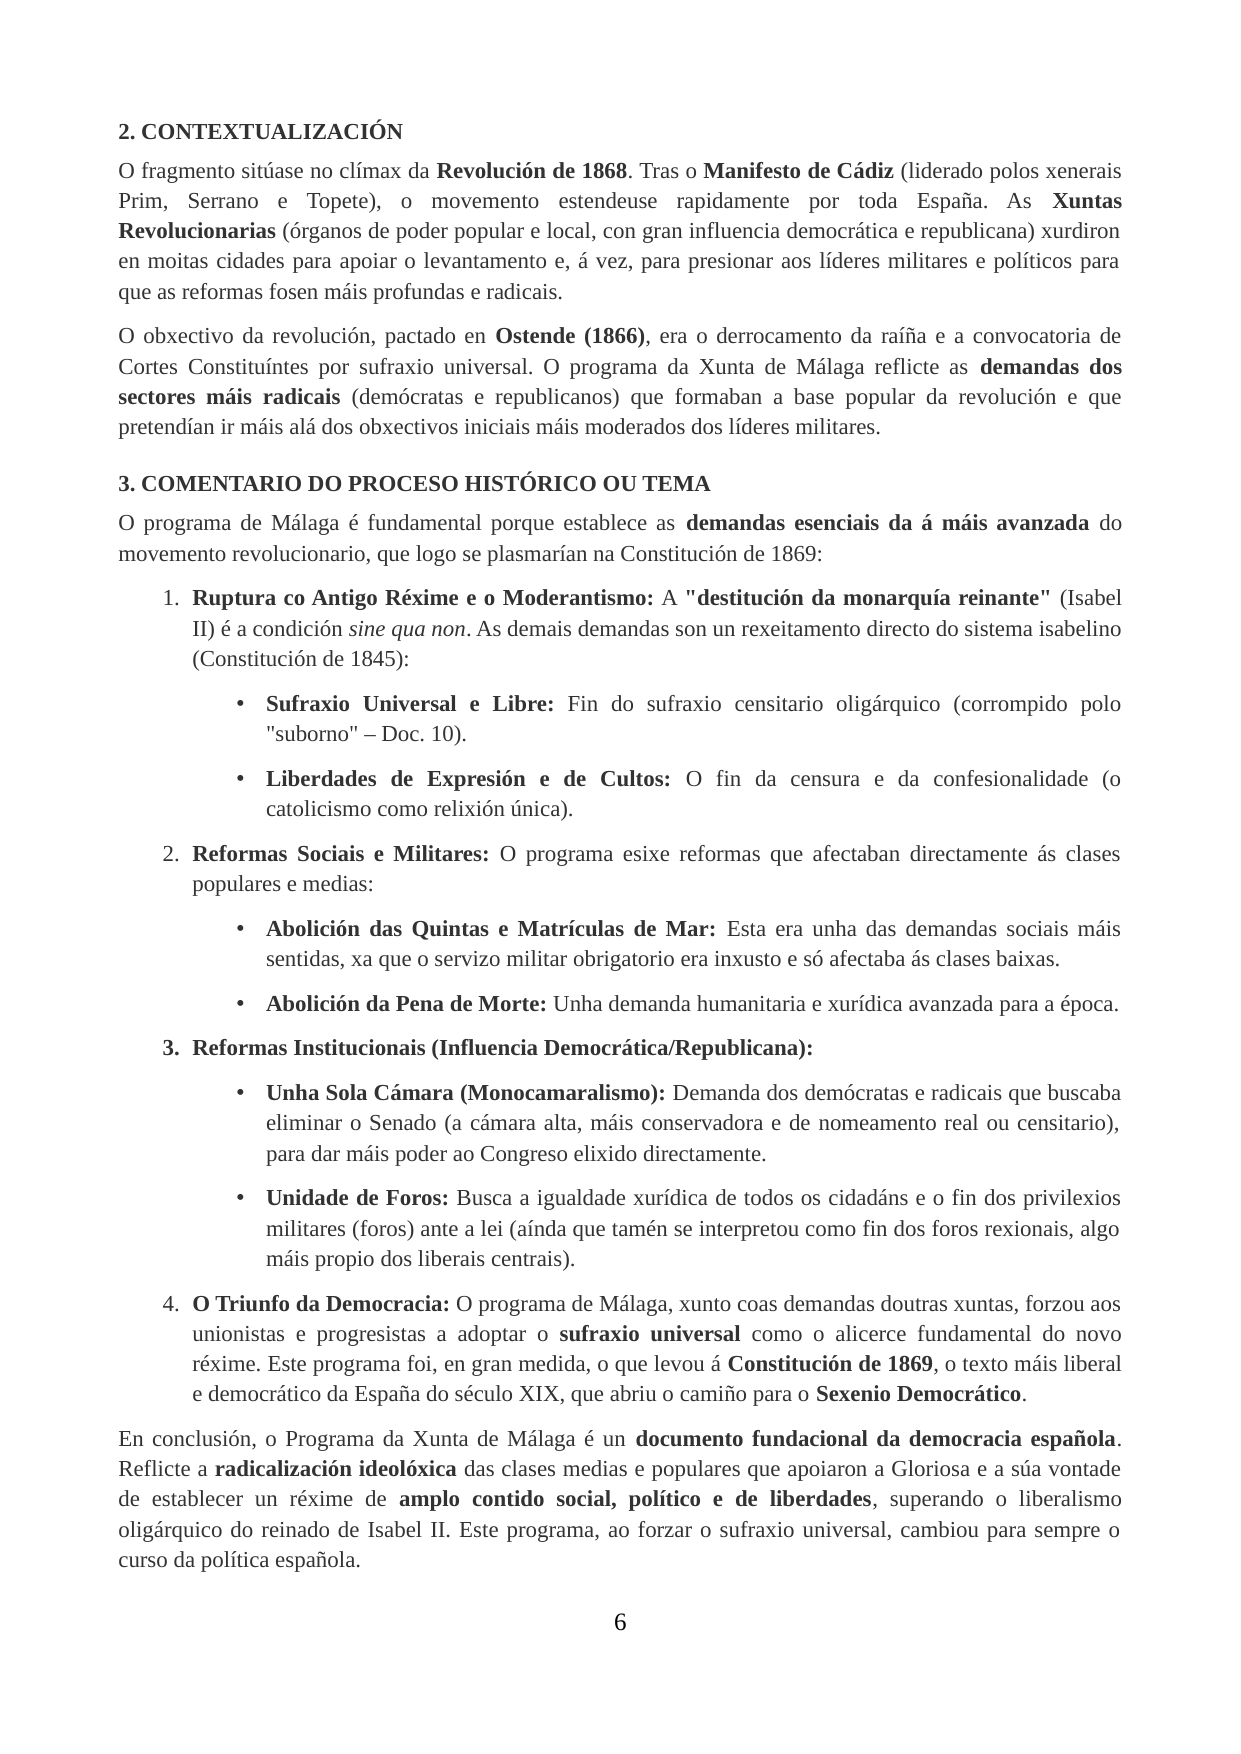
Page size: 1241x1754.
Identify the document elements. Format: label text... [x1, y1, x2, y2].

text O programa de Málaga é fundamental porque establece as demandas esenciais da á máis avanzada do movemento revolucionario, que logo se plasmarían na Constitución de 1869: [118, 509, 1122, 566]
list Unha Sola Cámara (Monocamaralismo): Demanda dos demócratas e radicais que buscaba eliminar o Senado (a cámara alta, máis conservadora e de nomeamento real ou censitario), para dar máis poder ao Congreso elixido directamente. [236, 1079, 1122, 1166]
list Reformas Institucionais (Influencia Democrática/Republicana): [162, 1034, 1122, 1061]
subtitle 2. CONTEXTUALIZACIÓN [118, 118, 1122, 144]
list Abolición da Pena de Morte: Unha demanda humanitaria e xurídica avanzada para a época. [236, 989, 1122, 1016]
list Reformas Sociais e Militares: O programa esixe reformas que afectaban directamente ás clases populares e medias: [162, 839, 1122, 896]
list Abolición das Quintas e Matrículas de Mar: Esta era unha das demandas sociais máis sentidas, xa que o servizo militar obrigatorio era inxusto e só afectaba ás clases baixas. [236, 914, 1122, 971]
text O fragmento sitúase no clímax da Revolución de 1868. Tras o Manifesto de Cádiz (liderado polos xenerais Prim, Serrano e Topete), o movemento estendeuse rapidamente por toda España. As Xuntas Revolucionarias (órganos de poder popular e local, con gran influencia democrática e republicana) xurdiron en moitas cidades para apoiar o levantamento e, á vez, para presionar aos líderes militares e políticos para que as reformas fosen máis profundas e radicais. [118, 157, 1122, 304]
list O Triunfo da Democracia: O programa de Málaga, xunto coas demandas doutras xuntas, forzou aos unionistas e progresistas a adoptar o sufraxio universal como o alicerce fundamental do novo réxime. Este programa foi, en gran medida, o que levou á Constitución de 1869, o texto máis liberal e democrático da España do século XIX, que abriu o camiño para o Sexenio Democrático. [162, 1289, 1122, 1407]
text O obxectivo da revolución, pactado en Ostende (1866), era o derrocamento da raíña e a convocatoria de Cortes Constituíntes por sufraxio universal. O programa da Xunta de Málaga reflicte as demandas dos sectores máis radicais (demócratas e republicanos) que formaban a base popular da revolución e que pretendían ir máis alá dos obxectivos iniciais máis moderados dos líderes militares. [118, 323, 1122, 439]
list Sufraxio Universal e Libre: Fin do sufraxio censitario oligárquico (corrompido polo "suborno" – Doc. 10). [236, 689, 1122, 746]
list Liberdades de Expresión e de Cultos: O fin da censura e da confesionalidade (o catolicismo como relixión única). [236, 764, 1122, 821]
subtitle 3. COMENTARIO DO PROCESO HISTÓRICO OU TEMA [118, 471, 1122, 497]
text En conclusión, o Programa da Xunta de Málaga é un documento fundacional da democracia española. Reflicte a radicalización ideolóxica das clases medias e populares que apoiaron a Gloriosa e a súa vontade de establecer un réxime de amplo contido social, político e de liberdades, superando o liberalismo oligárquico do reinado de Isabel II. Este programa, ao forzar o sufraxio universal, cambiou para sempre o curso da política española. [118, 1425, 1122, 1572]
list Unidade de Foros: Busca a igualdade xurídica de todos os cidadáns e o fin dos privilexios militares (foros) ante a lei (aínda que tamén se interpretou como fin dos foros rexionais, algo máis propio dos liberais centrais). [236, 1184, 1122, 1271]
list Ruptura co Antigo Réxime e o Moderantismo: A "destitución da monarquía reinante" (Isabel II) é a condición sine qua non. As demais demandas son un rexeitamento directo do sistema isabelino (Constitución de 1845): [162, 584, 1122, 671]
